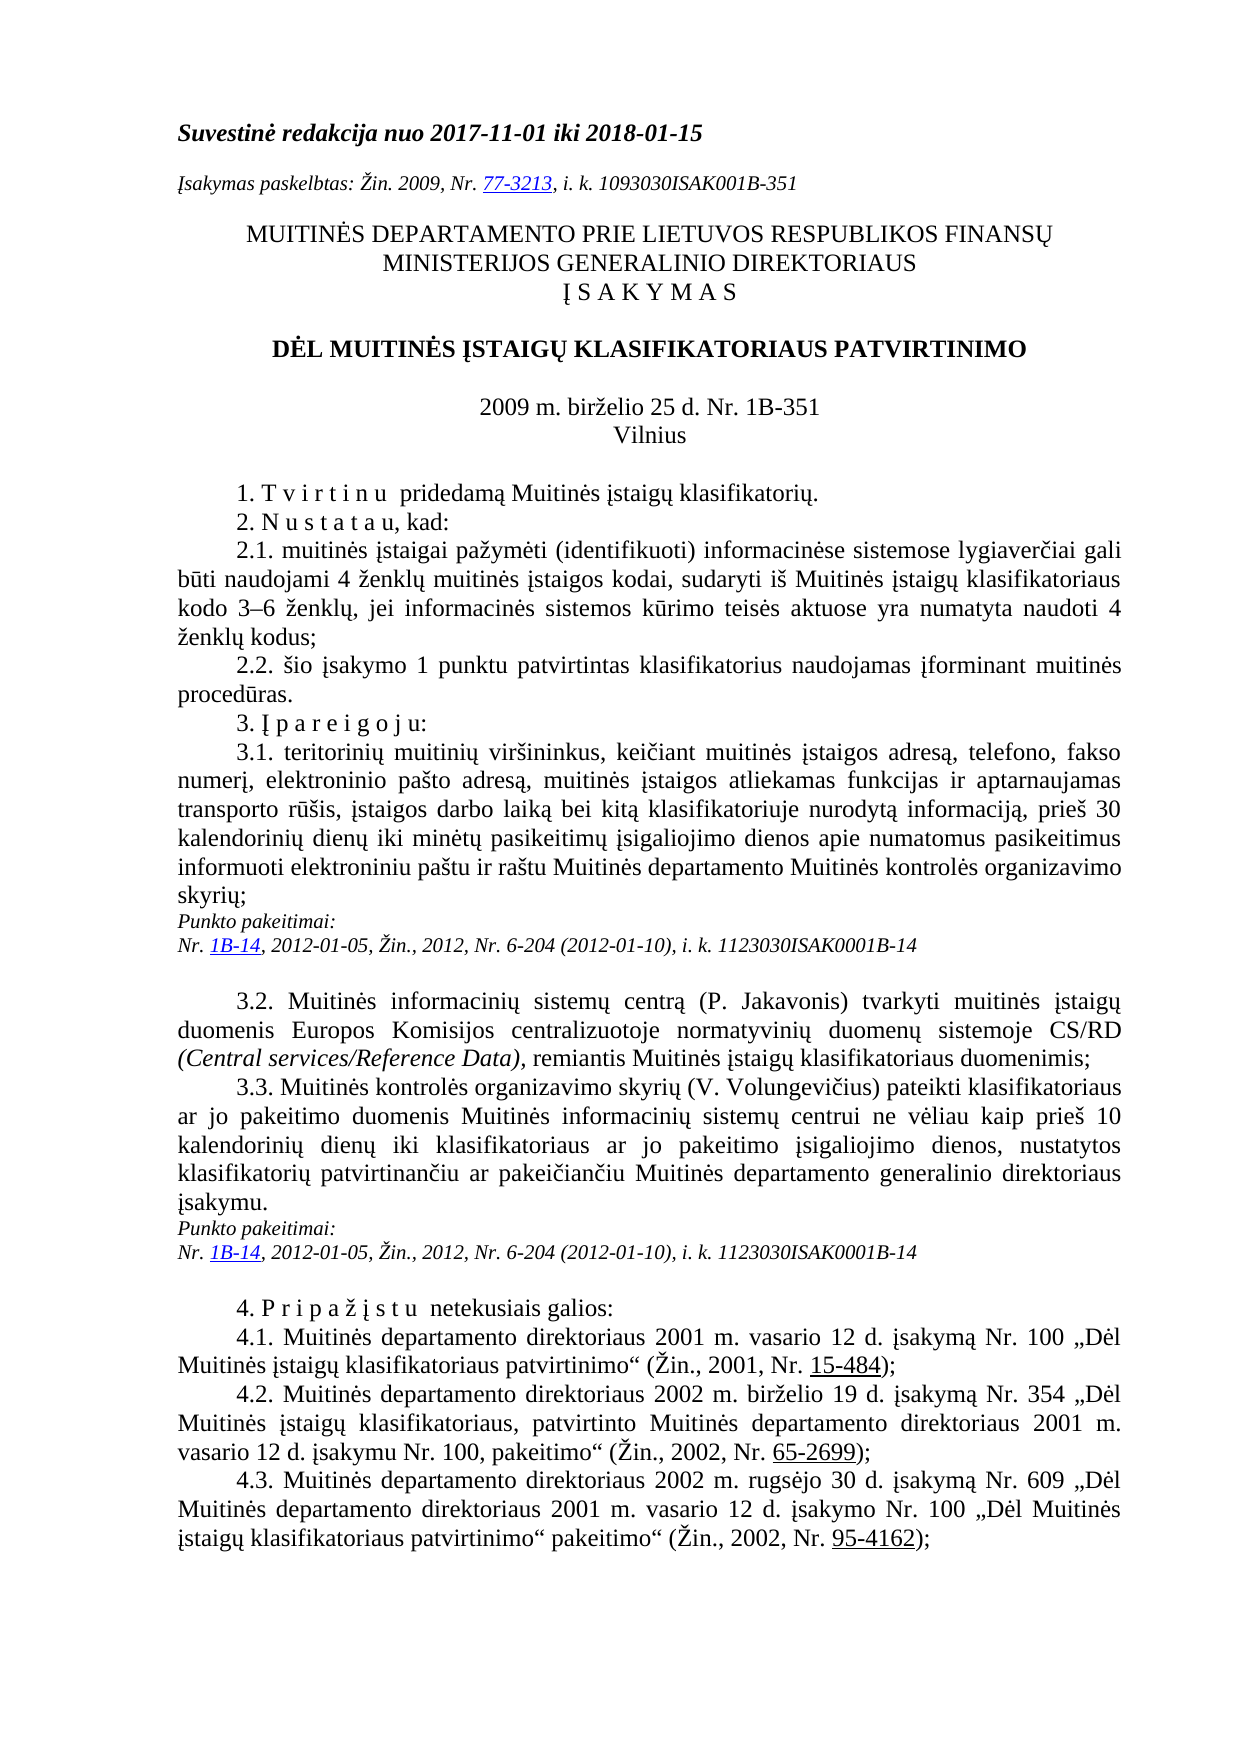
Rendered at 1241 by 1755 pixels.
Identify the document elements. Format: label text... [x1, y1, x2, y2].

text Suvestinė redakcija nuo 2017-11-01 iki 2018-01-15 [177, 118, 1122, 147]
text 3. Įpareigoju: [177, 708, 1122, 737]
text ĮSAKYMAS [177, 277, 1122, 305]
text 4.1. Muitinės departamento direktoriaus 2001 m. vasario 12 d. įsakymą Nr. 100 „Dėl Muitinės įstaigų klasifikatoriaus patvirtinimo“ (Žin., 2001, Nr. 15-484); [177, 1322, 1122, 1379]
text 4.2. Muitinės departamento direktoriaus 2002 m. birželio 19 d. įsakymą Nr. 354 „Dėl Muitinės įstaigų klasifikatoriaus, patvirtinto Muitinės departamento direktoriaus 2001 m. vasario 12 d. įsakymu Nr. 100, pakeitimo“ (Žin., 2002, Nr. 65-2699); [177, 1379, 1122, 1465]
text Nr. 1B-14, 2012-01-05, Žin., 2012, Nr. 6-204 (2012-01-10), i. k. 1123030ISAK0001B-14 [177, 1240, 1122, 1264]
text Punkto pakeitimai: [177, 909, 1122, 933]
text 3.3. Muitinės kontrolės organizavimo skyrių (V. Volungevičius) pateikti klasifikatoriaus ar jo pakeitimo duomenis Muitinės informacinių sistemų centrui ne vėliau kaip prieš 10 kalendorinių dienų iki klasifikatoriaus ar jo pakeitimo įsigaliojimo dienos, nustatytos klasifikatorių patvirtinančiu ar pakeičiančiu Muitinės departamento generalinio direktoriaus įsakymu. [177, 1072, 1122, 1216]
text 1. Tvirtinu pridedamą Muitinės įstaigų klasifikatorių. [177, 478, 1122, 507]
text 2.1. muitinės įstaigai pažymėti (identifikuoti) informacinėse sistemose lygiaverčiai gali būti naudojami 4 ženklų muitinės įstaigos kodai, sudaryti iš Muitinės įstaigų klasifikatoriaus kodo 3–6 ženklų, jei informacinės sistemos kūrimo teisės aktuose yra numatyta naudoti 4 ženklų kodus; [177, 535, 1122, 650]
text MUITINĖS DEPARTAMENTO PRIE LIETUVOS RESPUBLIKOS FINANSŲ MINISTERIJOS GENERALINIO DIREKTORIAUS [177, 219, 1122, 277]
text 2. Nustatau, kad: [177, 507, 1122, 535]
text 2009 m. birželio 25 d. Nr. 1B-351 [177, 392, 1122, 420]
text 4. Pripažįstu netekusiais galios: [177, 1293, 1122, 1322]
text 3.1. teritorinių muitinių viršininkus, keičiant muitinės įstaigos adresą, telefono, fakso numerį, elektroninio pašto adresą, muitinės įstaigos atliekamas funkcijas ir aptarnaujamas transporto rūšis, įstaigos darbo laiką bei kitą klasifikatoriuje nurodytą informaciją, prieš 30 kalendorinių dienų iki minėtų pasikeitimų įsigaliojimo dienos apie numatomus pasikeitimus informuoti elektroniniu paštu ir raštu Muitinės departamento Muitinės kontrolės organizavimo skyrių; [177, 737, 1122, 909]
text 3.2. Muitinės informacinių sistemų centrą (P. Jakavonis) tvarkyti muitinės įstaigų duomenis Europos Komisijos centralizuotoje normatyvinių duomenų sistemoje CS/RD (Central services/Reference Data), remiantis Muitinės įstaigų klasifikatoriaus duomenimis; [177, 986, 1122, 1072]
text 2.2. šio įsakymo 1 punktu patvirtintas klasifikatorius naudojamas įforminant muitinės procedūras. [177, 650, 1122, 708]
text Įsakymas paskelbtas: Žin. 2009, Nr. 77-3213, i. k. 1093030ISAK001B-351 [177, 171, 1122, 195]
text Punkto pakeitimai: [177, 1216, 1122, 1240]
text 4.3. Muitinės departamento direktoriaus 2002 m. rugsėjo 30 d. įsakymą Nr. 609 „Dėl Muitinės departamento direktoriaus 2001 m. vasario 12 d. įsakymo Nr. 100 „Dėl Muitinės įstaigų klasifikatoriaus patvirtinimo“ pakeitimo“ (Žin., 2002, Nr. 95-4162); [177, 1465, 1122, 1552]
text Nr. 1B-14, 2012-01-05, Žin., 2012, Nr. 6-204 (2012-01-10), i. k. 1123030ISAK0001B-14 [177, 933, 1122, 957]
text DĖL MUITINĖS ĮSTAIGŲ KLASIFIKATORIAUS PATVIRTINIMO [177, 334, 1122, 363]
text Vilnius [177, 420, 1122, 449]
